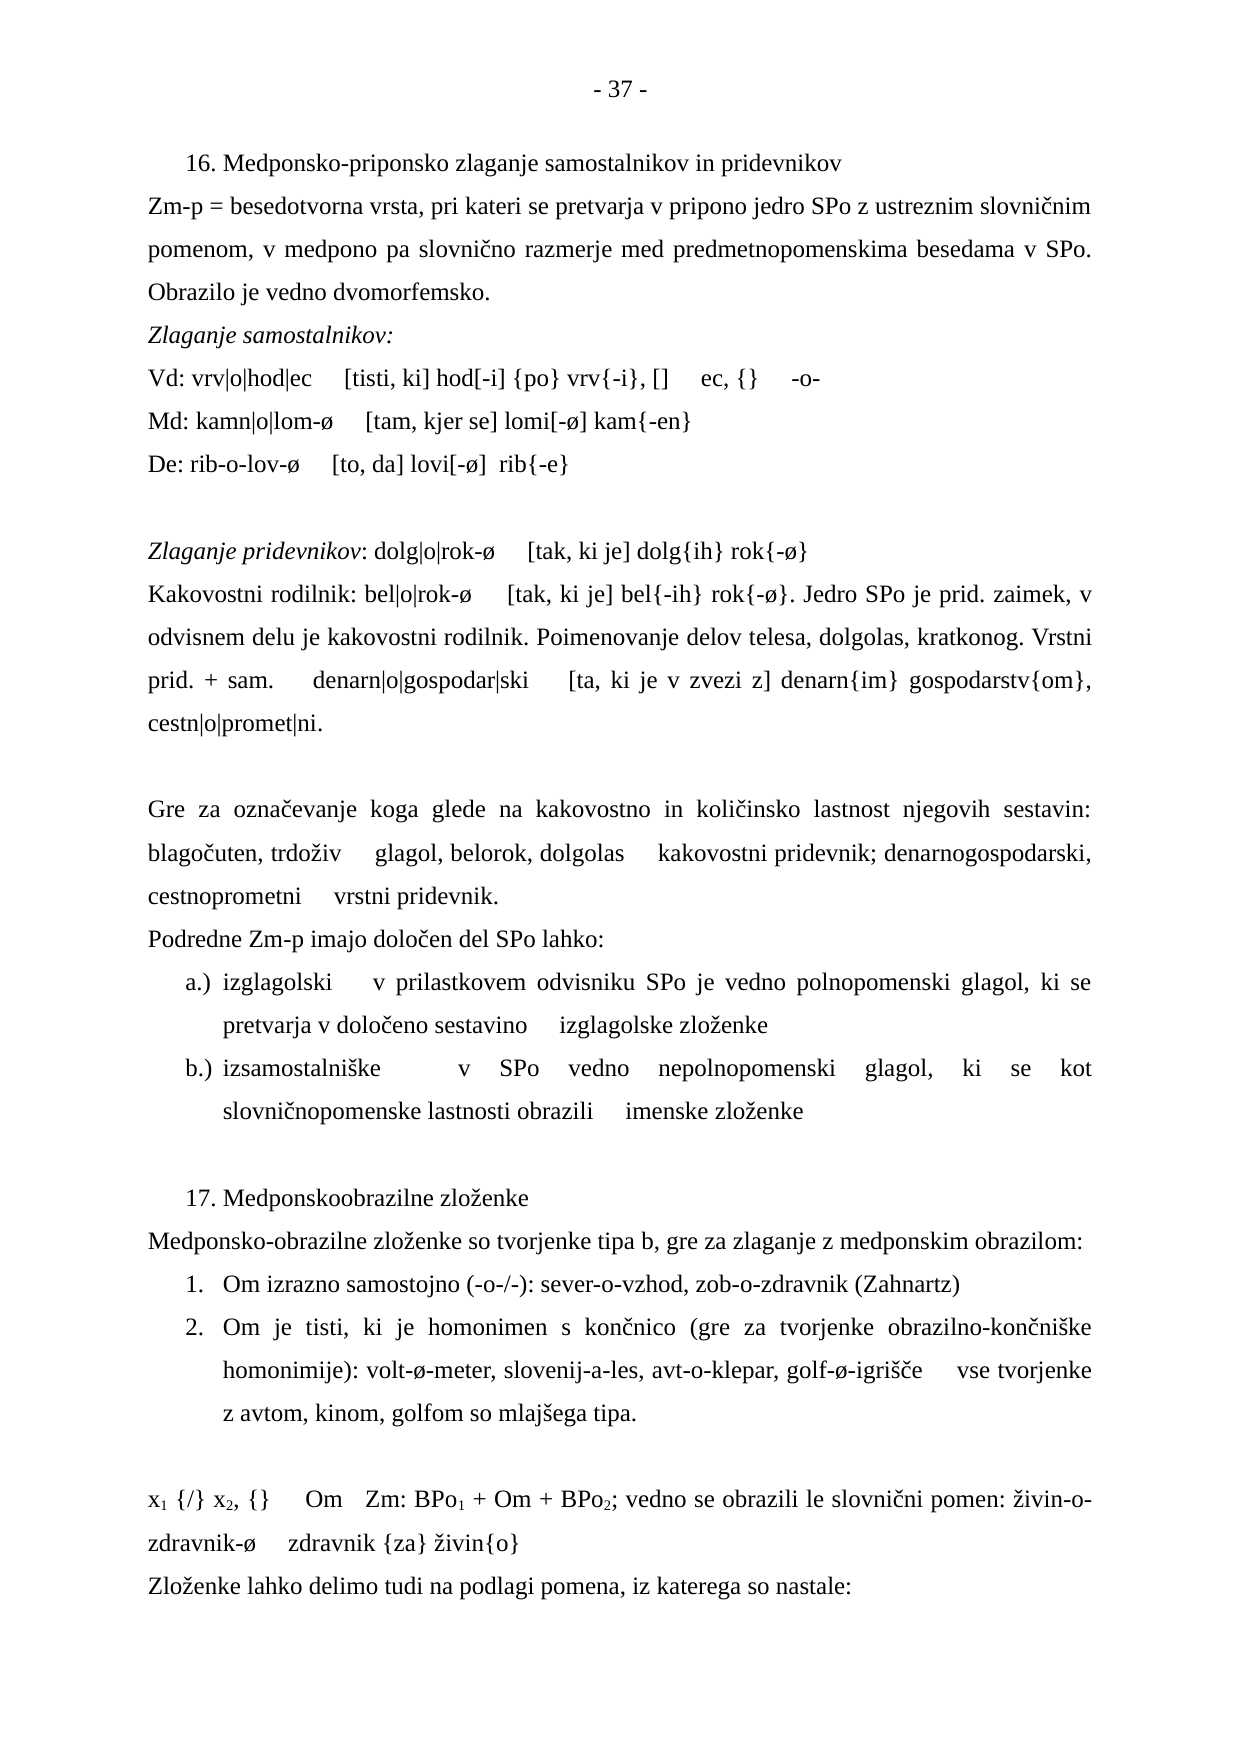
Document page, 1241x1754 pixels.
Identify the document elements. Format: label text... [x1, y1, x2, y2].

text Gre za označevanje koga glede na kakovostno in količinsko lastnost njegovih sestavin: blagočuten, trdoživ  glagol, belorok, dolgolas  kakovostni pridevnik; denarnogospodarski, cestnoprometni  vrstni pridevnik. [148, 794, 1093, 909]
text Medponsko-obrazilne zloženke so tvorjenke tipa b, gre za zlaganje z medponskim obrazilom: [148, 1226, 1093, 1254]
text Zm-p = besedotvorna vrsta, pri kateri se pretvarja v pripono jedro SPo z ustreznim slovničnim pomenom, v medpono pa slovnično razmerje med predmetnopomenskima besedama v SPo. Obrazilo je vedno dvomorfemsko. [148, 191, 1093, 306]
text Zlaganje samostalnikov: [148, 320, 1093, 349]
text Kakovostni rodilnik: bel|o|rok-ø  [tak, ki je] bel{-ih} rok{-ø}. Jedro SPo je prid. zaimek, v odvisnem delu je kakovostni rodilnik. Poimenovanje delov telesa, dolgolas, kratkonog. Vrstni prid. + sam.  denarn|o|gospodar|ski  [ta, ki je v zvezi z] denarn{im} gospodarstv{om}, cestn|o|promet|ni. [148, 579, 1093, 737]
list Om je tisti, ki je homonimen s končnico (gre za tvorjenke obrazilno-končniške homonimije): volt-ø-meter, slovenij-a-les, avt-o-klepar, golf-ø-igrišče  vse tvorjenke z avtom, kinom, golfom so mlajšega tipa. [185, 1312, 1093, 1427]
list izglagolski  v prilastkovem odvisniku SPo je vedno polnopomenski glagol, ki se pretvarja v določeno sestavino  izglagolske zloženke [185, 967, 1093, 1039]
list Medponsko-priponsko zlaganje samostalnikov in pridevnikov [185, 148, 1093, 176]
text Podredne Zm-p imajo določen del SPo lahko: [148, 924, 1093, 953]
text x1 {/} x2, {}  Om Zm: BPo1 + Om + BPo2; vedno se obrazili le slovnični pomen: živin-o-zdravnik-ø  zdravnik {za} živin{o} [148, 1484, 1093, 1556]
text Vd: vrv|o|hod|ec  [tisti, ki] hod[-i] {po} vrv{-i}, []  ec, {}  -o- [148, 363, 1093, 392]
text De: rib-o-lov-ø  [to, da] lovi[-ø] rib{-e} [148, 449, 1093, 478]
list Om izrazno samostojno (-o-/-): sever-o-vzhod, zob-o-zdravnik (Zahnartz) [185, 1269, 1093, 1298]
list Medponskoobrazilne zloženke [185, 1183, 1093, 1211]
text Zlaganje pridevnikov: dolg|o|rok-ø  [tak, ki je] dolg{ih} rok{-ø} [148, 536, 1093, 564]
list izsamostalniške  v SPo vedno nepolnopomenski glagol, ki se kot slovničnopomenske lastnosti obrazili  imenske zloženke [185, 1053, 1093, 1125]
text Zloženke lahko delimo tudi na podlagi pomena, iz katerega so nastale: [148, 1571, 1093, 1599]
text Md: kamn|o|lom-ø  [tam, kjer se] lomi[-ø] kam{-en} [148, 406, 1093, 435]
